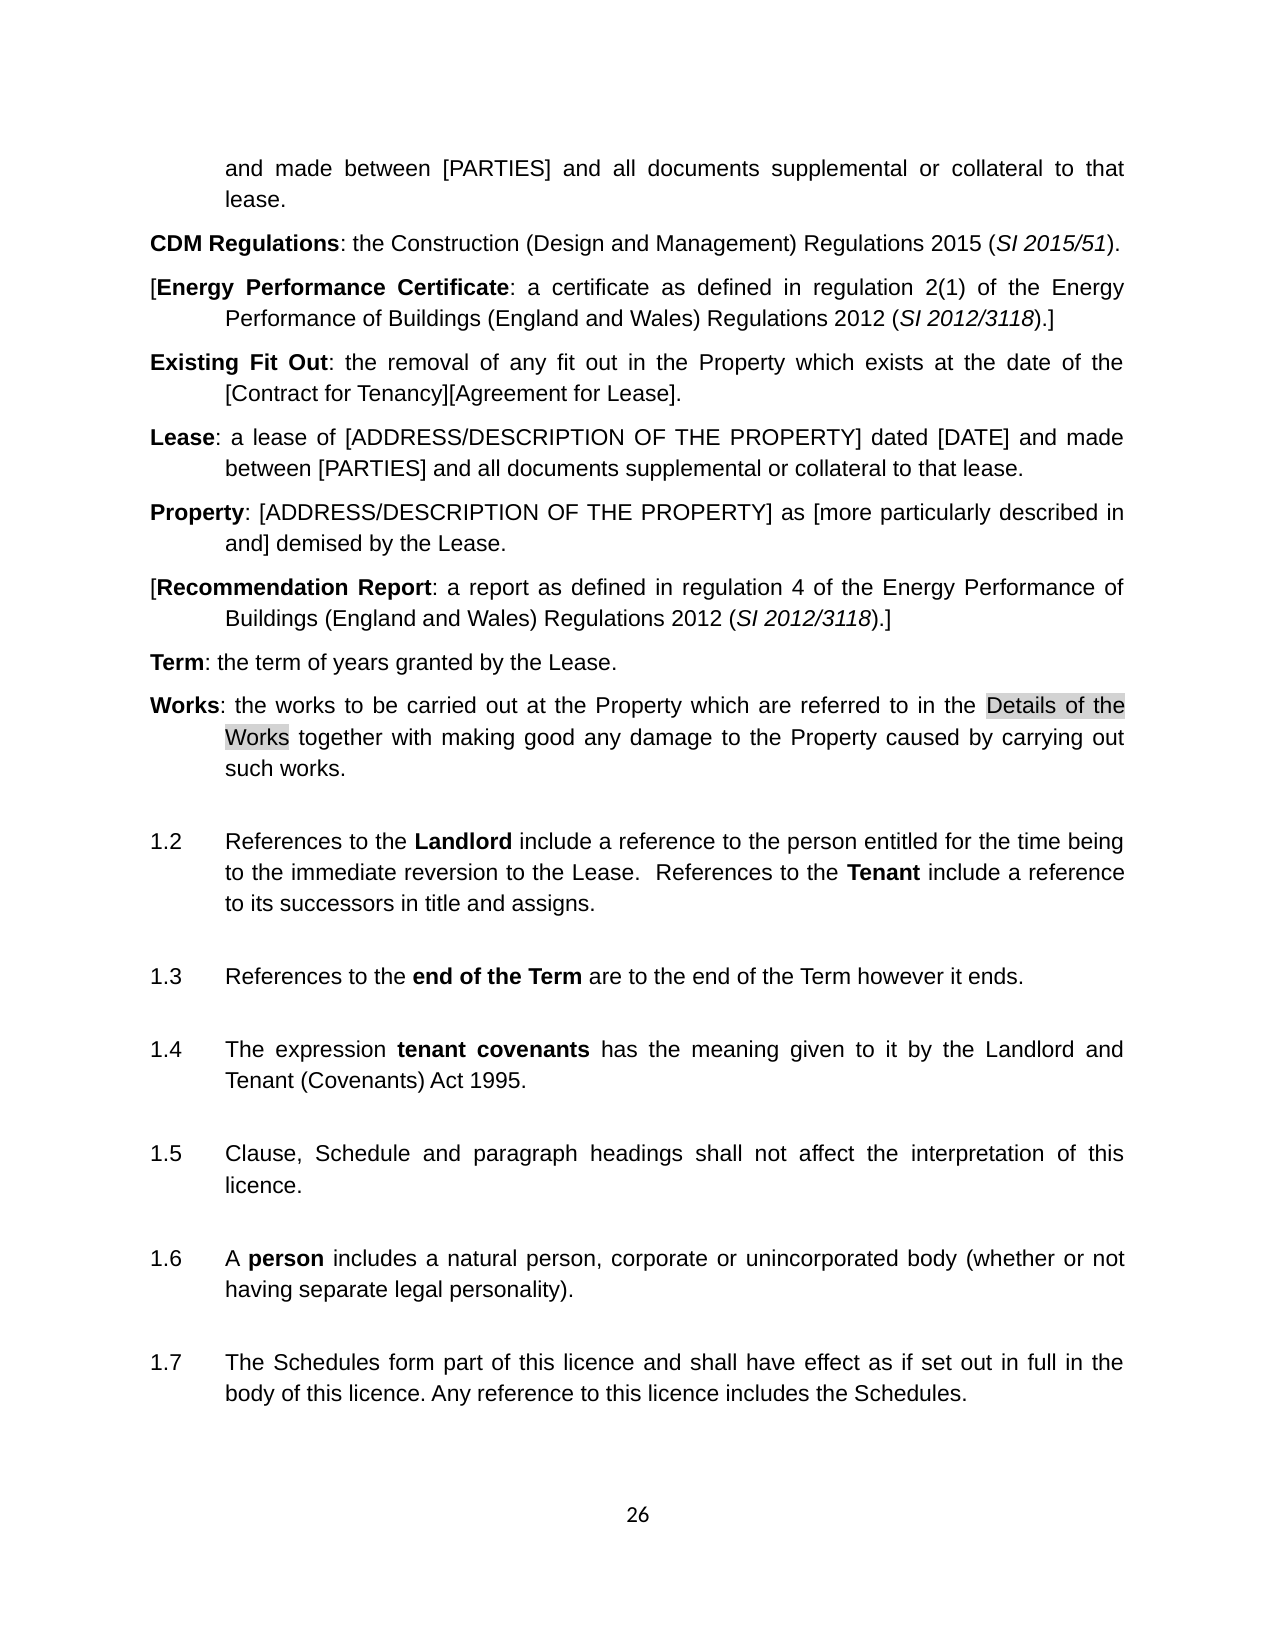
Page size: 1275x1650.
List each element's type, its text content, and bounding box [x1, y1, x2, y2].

list Term: the term of years granted by the Lease. [150, 644, 1125, 675]
title The Schedules form part of this licence and shall have effect as if set out in full in the body of this licence. Any reference to this licence includes the Schedules. [150, 1344, 1125, 1406]
list Works: the works to be carried out at the Property which are referred to in the Schedule 1 together with making good any damage to the Property caused by carrying out such works. [150, 687, 1125, 781]
list Property: [ADDRESS/DESCRIPTION OF THE PROPERTY] as [more particularly described in and] demised by the Lease. [150, 494, 1125, 556]
title References to the end of the Term are to the end of the Term however it ends. [150, 958, 1125, 989]
title A person includes a natural person, corporate or unincorporated body (whether or not having separate legal personality). [150, 1239, 1125, 1302]
list Existing Fit Out: the removal of any fit out in the Property which exists at the date of the [Contract for Tenancy][Agreement for Lease]. [150, 344, 1125, 406]
list CDM Regulations: the Construction (Design and Management) Regulations 2015 (SI 2015/51). [150, 225, 1125, 256]
title References to the Landlord include a reference to the person entitled for the time being to the immediate reversion to the Lease. References to the Tenant include a reference to its successors in title and assigns. [150, 823, 1125, 917]
title Clause, Schedule and paragraph headings shall not affect the interpretation of this licence. [150, 1135, 1125, 1198]
list [Energy Performance Certificate: a certificate as defined in regulation 2(1) of the Energy Performance of Buildings (England and Wales) Regulations 2012 (SI 2012/3118).] [150, 269, 1125, 331]
title The expression tenant covenants has the meaning given to it by the Landlord and Tenant (Covenants) Act 1995. [150, 1031, 1125, 1094]
list and made between [PARTIES] and all documents supplemental or collateral to that lease. [150, 150, 1125, 212]
list Lease: a lease of [ADDRESS/DESCRIPTION OF THE PROPERTY] dated [DATE] and made between [PARTIES] and all documents supplemental or collateral to that lease. [150, 419, 1125, 481]
list [Recommendation Report: a report as defined in regulation 4 of the Energy Performance of Buildings (England and Wales) Regulations 2012 (SI 2012/3118).] [150, 569, 1125, 631]
